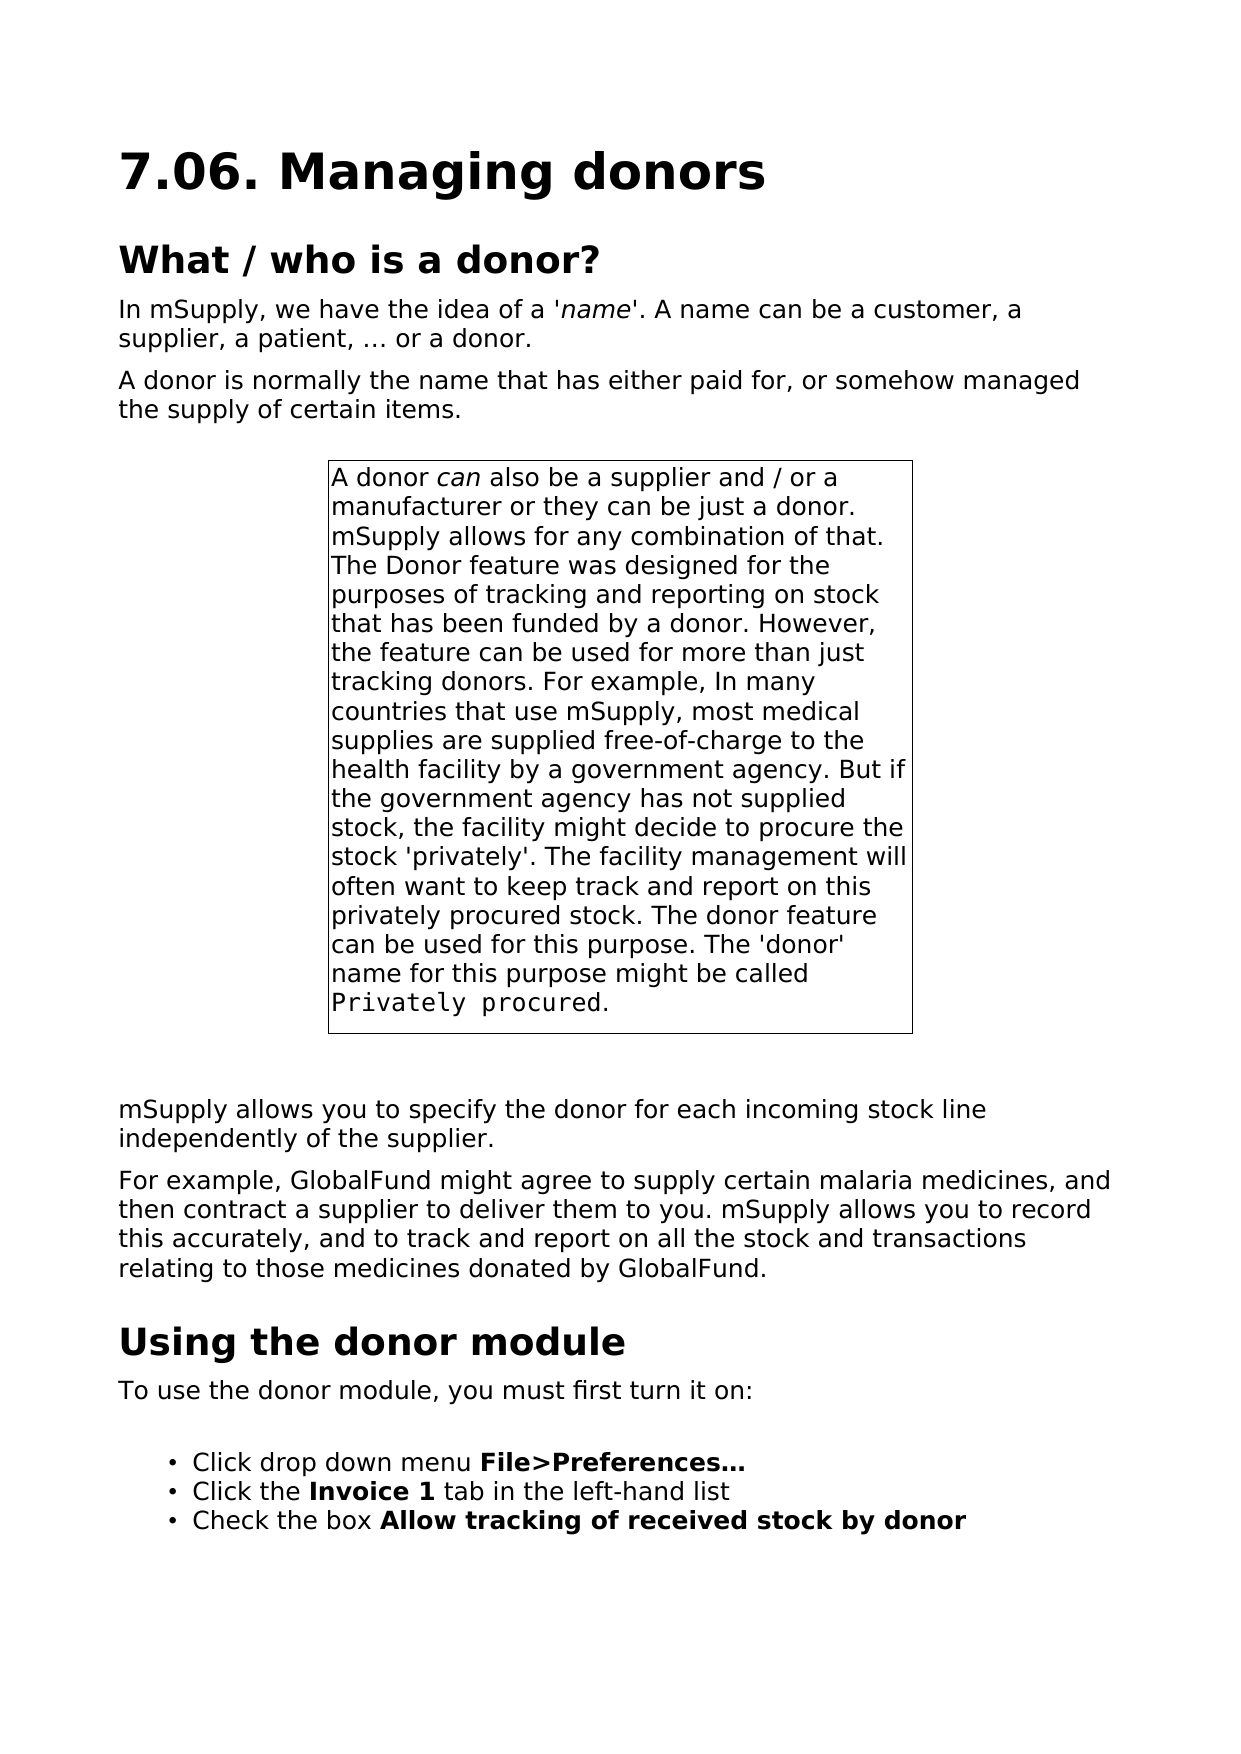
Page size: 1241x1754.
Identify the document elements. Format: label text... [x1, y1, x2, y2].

text mSupply allows you to specify the donor for each incoming stock line independently of the supplier. [118, 1095, 1122, 1154]
list Check the box Allow tracking of received stock by donor [177, 1506, 1122, 1535]
subtitle Using the donor module [118, 1320, 1122, 1364]
text In mSupply, we have the idea of a 'name'. A name can be a customer, a supplier, a patient, … or a donor. [118, 295, 1122, 353]
text For example, GlobalFund might agree to supply certain malaria medicines, and then contract a supplier to deliver them to you. mSupply allows you to record this accurately, and to track and report on all the stock and transactions relating to those medicines donated by GlobalFund. [118, 1166, 1122, 1283]
table_header A donor can also be a supplier and / or a manufacturer or they can be just a donor. mSupply allows for any combination of that. The Donor feature was designed for the purposes of tracking and reporting on stock that has been funded by a donor. However, the feature can be used for more than just tracking donors. For example, In many countries that use mSupply, most medical supplies are supplied free-of-charge to the health facility by a government agency. But if the government agency has not supplied stock, the facility might decide to procure the stock 'privately'. The facility management will often want to keep track and report on this privately procured stock. The donor feature can be used for this purpose. The 'donor' name for this purpose might be called Privately procured. [329, 461, 912, 1033]
list Click drop down menu File>Preferences… [177, 1448, 1122, 1477]
subtitle 7.06. Managing donors [118, 143, 1122, 201]
text A donor is normally the name that has either paid for, or somehow managed the supply of certain items. [118, 366, 1122, 424]
subtitle What / who is a donor? [118, 239, 1122, 282]
text To use the donor module, you must first turn it on: [118, 1377, 1122, 1406]
list Click the Invoice 1 tab in the left-hand list [177, 1477, 1122, 1506]
